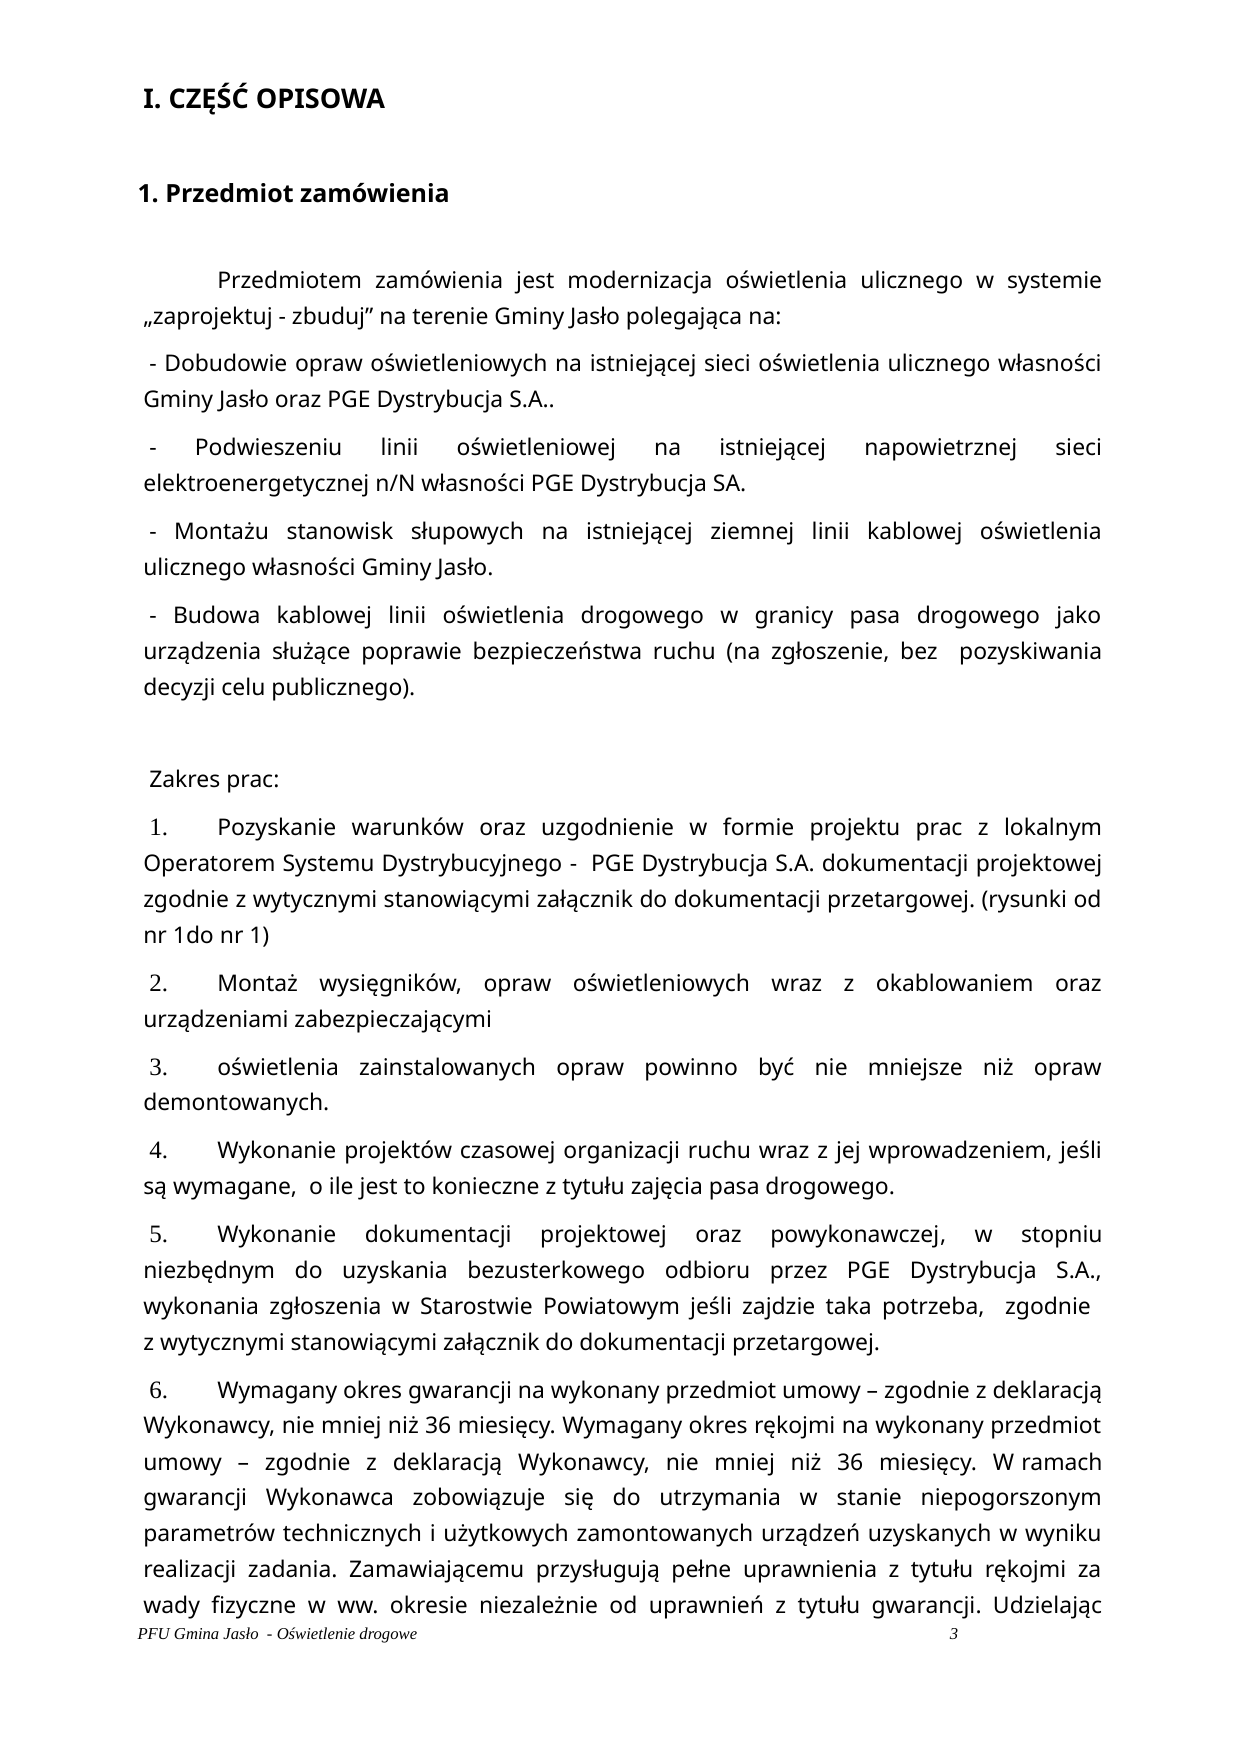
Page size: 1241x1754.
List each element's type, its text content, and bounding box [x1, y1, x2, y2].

text - Podwieszeniu linii oświetleniowej na istniejącej napowietrznej sieci elektroenergetycznej n/N własności PGE Dystrybucja SA. [143, 431, 1103, 498]
text - Budowa kablowej linii oświetlenia drogowego w granicy pasa drogowego jako urządzenia służące poprawie bezpieczeństwa ruchu (na zgłoszenie, bez pozyskiwania decyzji celu publicznego). [143, 599, 1103, 702]
list Pozyskanie warunków oraz uzgodnienie w formie projektu prac z lokalnym Operatorem Systemu Dystrybucyjnego - PGE Dystrybucja S.A. dokumentacji projektowej zgodnie z wytycznymi stanowiącymi załącznik do dokumentacji przetargowej. (rysunki od nr 1do nr 1) [143, 811, 1103, 950]
list oświetlenia zainstalowanych opraw powinno być nie mniejsze niż opraw demontowanych. [143, 1050, 1103, 1118]
text Zakres prac: [143, 763, 1103, 794]
text Przedmiotem zamówienia jest modernizacja oświetlenia ulicznego w systemie „zaprojektuj - zbuduj” na terenie Gminy Jasło polegająca na: [143, 264, 1103, 331]
subtitle I. CZĘŚĆ OPISOWA [143, 80, 1103, 117]
list Wykonanie dokumentacji projektowej oraz powykonawczej, w stopniu niezbędnym do uzyskania bezusterkowego odbioru przez PGE Dystrybucja S.A., wykonania zgłoszenia w Starostwie Powiatowym jeśli zajdzie taka potrzeba, zgodnie z wytycznymi stanowiącymi załącznik do dokumentacji przetargowej. [143, 1218, 1103, 1357]
subtitle 1. Przedmiot zamówienia [137, 176, 1108, 210]
list Wykonanie projektów czasowej organizacji ruchu wraz z jej wprowadzeniem, jeśli są wymagane, o ile jest to konieczne z tytułu zajęcia pasa drogowego. [143, 1134, 1103, 1201]
list Wymagany okres gwarancji na wykonany przedmiot umowy – zgodnie z deklaracją Wykonawcy, nie mniej niż 36 miesięcy. Wymagany okres rękojmi na wykonany przedmiot umowy – zgodnie z deklaracją Wykonawcy, nie mniej niż 36 miesięcy. W ramach gwarancji Wykonawca zobowiązuje się do utrzymania w stanie niepogorszonym parametrów technicznych i użytkowych zamontowanych urządzeń uzyskanych w wyniku realizacji zadania. Zamawiającemu przysługują pełne uprawnienia z tytułu rękojmi za wady fizyczne w ww. okresie niezależnie od uprawnień z tytułu gwarancji. Udzielając [143, 1373, 1103, 1620]
text - Montażu stanowisk słupowych na istniejącej ziemnej linii kablowej oświetlenia ulicznego własności Gminy Jasło. [143, 515, 1103, 582]
text - Dobudowie opraw oświetleniowych na istniejącej sieci oświetlenia ulicznego własności Gminy Jasło oraz PGE Dystrybucja S.A.. [143, 347, 1103, 414]
list Montaż wysięgników, opraw oświetleniowych wraz z okablowaniem oraz urządzeniami zabezpieczającymi [143, 967, 1103, 1034]
